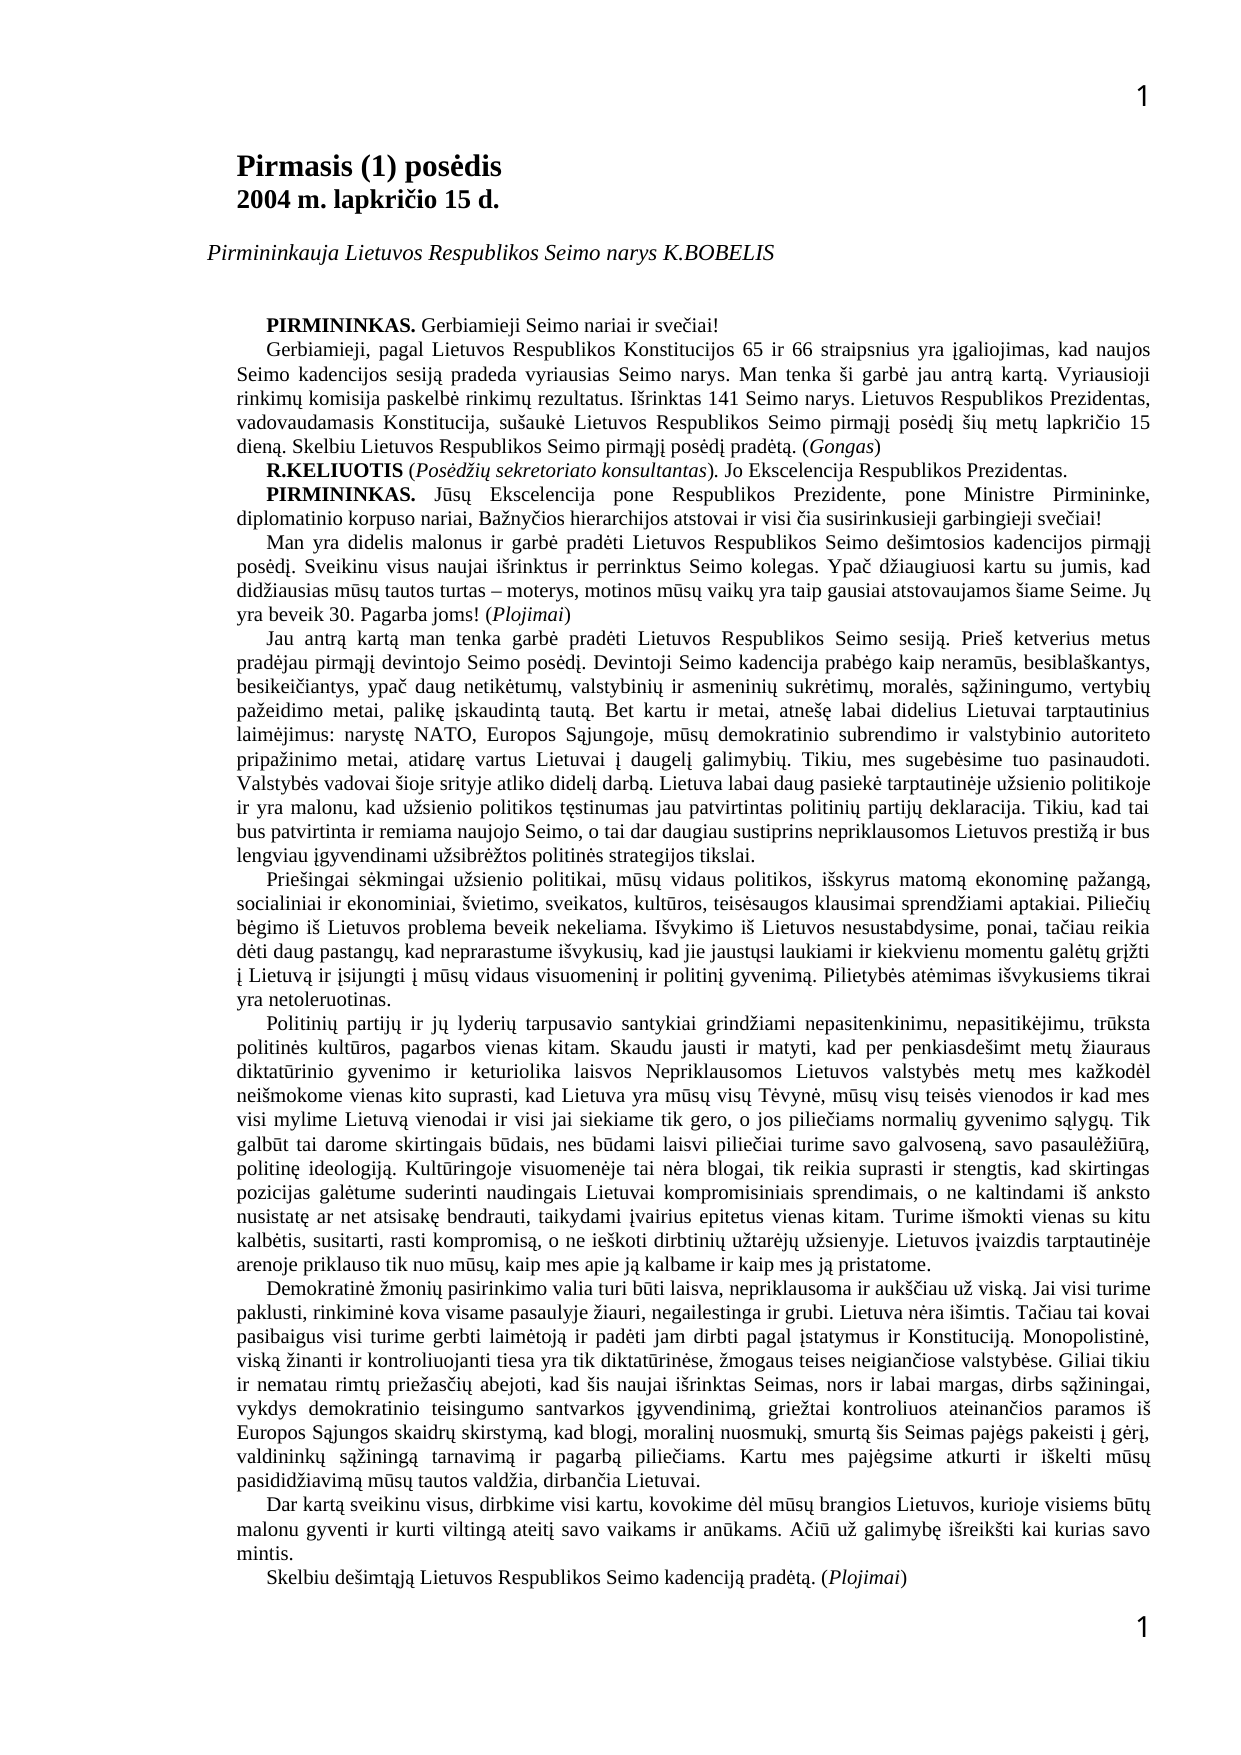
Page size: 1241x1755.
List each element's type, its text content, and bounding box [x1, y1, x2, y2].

text Politinių partijų ir jų lyderių tarpusavio santykiai grindžiami nepasitenkinimu, nepasitikėjimu, trūksta politinės kultūros, pagarbos vienas kitam. Skaudu jausti ir matyti, kad per penkiasdešimt metų žiauraus diktatūrinio gyvenimo ir keturiolika laisvos Nepriklausomos Lietuvos valstybės metų mes kažkodėl neišmokome vienas kito suprasti, kad Lietuva yra mūsų visų Tėvynė, mūsų visų teisės vienodos ir kad mes visi mylime Lietuvą vienodai ir visi jai siekiame tik gero, o jos piliečiams normalių gyvenimo sąlygų. Tik galbūt tai darome skirtingais būdais, nes būdami laisvi piliečiai turime savo galvoseną, savo pasaulėžiūrą, politinę ideologiją. Kultūringoje visuomenėje tai nėra blogai, tik reikia suprasti ir stengtis, kad skirtingas pozicijas galėtume suderinti naudingais Lietuvai kompromisiniais sprendimais, o ne kaltindami iš anksto nusistatę ar net atsisakę bendrauti, taikydami įvairius epitetus vienas kitam. Turime išmokti vienas su kitu kalbėtis, susitarti, rasti kompromisą, o ne ieškoti dirbtinių užtarėjų užsienyje. Lietuvos įvaizdis tarptautinėje arenoje priklauso tik nuo mūsų, kaip mes apie ją kalbame ir kaip mes ją pristatome. [236, 1011, 1152, 1276]
text Gerbiamieji, pagal Lietuvos Respublikos Konstitucijos 65 ir 66 straipsnius yra įgaliojimas, kad naujos Seimo kadencijos sesiją pradeda vyriausias Seimo narys. Man tenka ši garbė jau antrą kartą. Vyriausioji rinkimų komisija paskelbė rinkimų rezultatus. Išrinktas 141 Seimo narys. Lietuvos Respublikos Prezidentas, vadovaudamasis Konstitucija, sušaukė Lietuvos Respublikos Seimo pirmąjį posėdį šių metų lapkričio 15 dieną. Skelbiu Lietuvos Respublikos Seimo pirmąjį posėdį pradėtą. (Gongas) [236, 337, 1152, 458]
text Pirmasis (1) posėdis 2004 m. lapkričio 15 d. [236, 148, 1152, 215]
text Priešingai sėkmingai užsienio politikai, mūsų vidaus politikos, išskyrus matomą ekonominę pažangą, socialiniai ir ekonominiai, švietimo, sveikatos, kultūros, teisėsaugos klausimai sprendžiami aptakiai. Piliečių bėgimo iš Lietuvos problema beveik nekeliama. Išvykimo iš Lietuvos nesustabdysime, ponai, tačiau reikia dėti daug pastangų, kad neprarastume išvykusių, kad jie jaustųsi laukiami ir kiekvienu momentu galėtų grįžti į Lietuvą ir įsijungti į mūsų vidaus visuomeninį ir politinį gyvenimą. Pilietybės atėmimas išvykusiems tikrai yra netoleruotinas. [236, 867, 1152, 1011]
text Pirmininkauja Lietuvos Respublikos Seimo narys K.BOBELIS [207, 239, 1152, 265]
text Jau antrą kartą man tenka garbė pradėti Lietuvos Respublikos Seimo sesiją. Prieš ketverius metus pradėjau pirmąjį devintojo Seimo posėdį. Devintoji Seimo kadencija prabėgo kaip neramūs, besiblaškantys, besikeičiantys, ypač daug netikėtumų, valstybinių ir asmeninių sukrėtimų, moralės, sąžiningumo, vertybių pažeidimo metai, palikę įskaudintą tautą. Bet kartu ir metai, atnešę labai didelius Lietuvai tarptautinius laimėjimus: narystę NATO, Europos Sąjungoje, mūsų demokratinio subrendimo ir valstybinio autoriteto pripažinimo metai, atidarę vartus Lietuvai į daugelį galimybių. Tikiu, mes sugebėsime tuo pasinaudoti. Valstybės vadovai šioje srityje atliko didelį darbą. Lietuva labai daug pasiekė tarptautinėje užsienio politikoje ir yra malonu, kad užsienio politikos tęstinumas jau patvirtintas politinių partijų deklaracija. Tikiu, kad tai bus patvirtinta ir remiama naujojo Seimo, o tai dar daugiau sustiprins nepriklausomos Lietuvos prestižą ir bus lengviau įgyvendinami užsibrėžtos politinės strategijos tikslai. [236, 626, 1152, 867]
text Demokratinė žmonių pasirinkimo valia turi būti laisva, nepriklausoma ir aukščiau už viską. Jai visi turime paklusti, rinkiminė kova visame pasaulyje žiauri, negailestinga ir grubi. Lietuva nėra išimtis. Tačiau tai kovai pasibaigus visi turime gerbti laimėtoją ir padėti jam dirbti pagal įstatymus ir Konstituciją. Monopolistinė, viską žinanti ir kontroliuojanti tiesa yra tik diktatūrinėse, žmogaus teises neigiančiose valstybėse. Giliai tikiu ir nematau rimtų priežasčių abejoti, kad šis naujai išrinktas Seimas, nors ir labai margas, dirbs sąžiningai, vykdys demokratinio teisingumo santvarkos įgyvendinimą, griežtai kontroliuos ateinančios paramos iš Europos Sąjungos skaidrų skirstymą, kad blogį, moralinį nuosmukį, smurtą šis Seimas pajėgs pakeisti į gėrį, valdininkų sąžiningą tarnavimą ir pagarbą piliečiams. Kartu mes pajėgsime atkurti ir iškelti mūsų pasididžiavimą mūsų tautos valdžia, dirbančia Lietuvai. [236, 1276, 1152, 1492]
text Skelbiu dešimtąją Lietuvos Respublikos Seimo kadenciją pradėtą. (Plojimai) [236, 1564, 1152, 1589]
text Dar kartą sveikinu visus, dirbkime visi kartu, kovokime dėl mūsų brangios Lietuvos, kurioje visiems būtų malonu gyventi ir kurti viltingą ateitį savo vaikams ir anūkams. Ačiū už galimybę išreikšti kai kurias savo mintis. [236, 1492, 1152, 1564]
text Man yra didelis malonus ir garbė pradėti Lietuvos Respublikos Seimo dešimtosios kadencijos pirmąjį posėdį. Sveikinu visus naujai išrinktus ir perrinktus Seimo kolegas. Ypač džiaugiuosi kartu su jumis, kad didžiausias mūsų tautos turtas – moterys, motinos mūsų vaikų yra taip gausiai atstovaujamos šiame Seime. Jų yra beveik 30. Pagarba joms! (Plojimai) [236, 530, 1152, 626]
text PIRMININKAS. Gerbiamieji Seimo nariai ir svečiai! [236, 313, 1152, 337]
text R.KELIUOTIS (Posėdžių sekretoriato konsultantas). Jo Ekscelencija Respublikos Prezidentas. [236, 458, 1152, 482]
text PIRMININKAS. Jūsų Ekscelencija pone Respublikos Prezidente, pone Ministre Pirmininke, diplomatinio korpuso nariai, Bažnyčios hierarchijos atstovai ir visi čia susirinkusieji garbingieji svečiai! [236, 482, 1152, 530]
